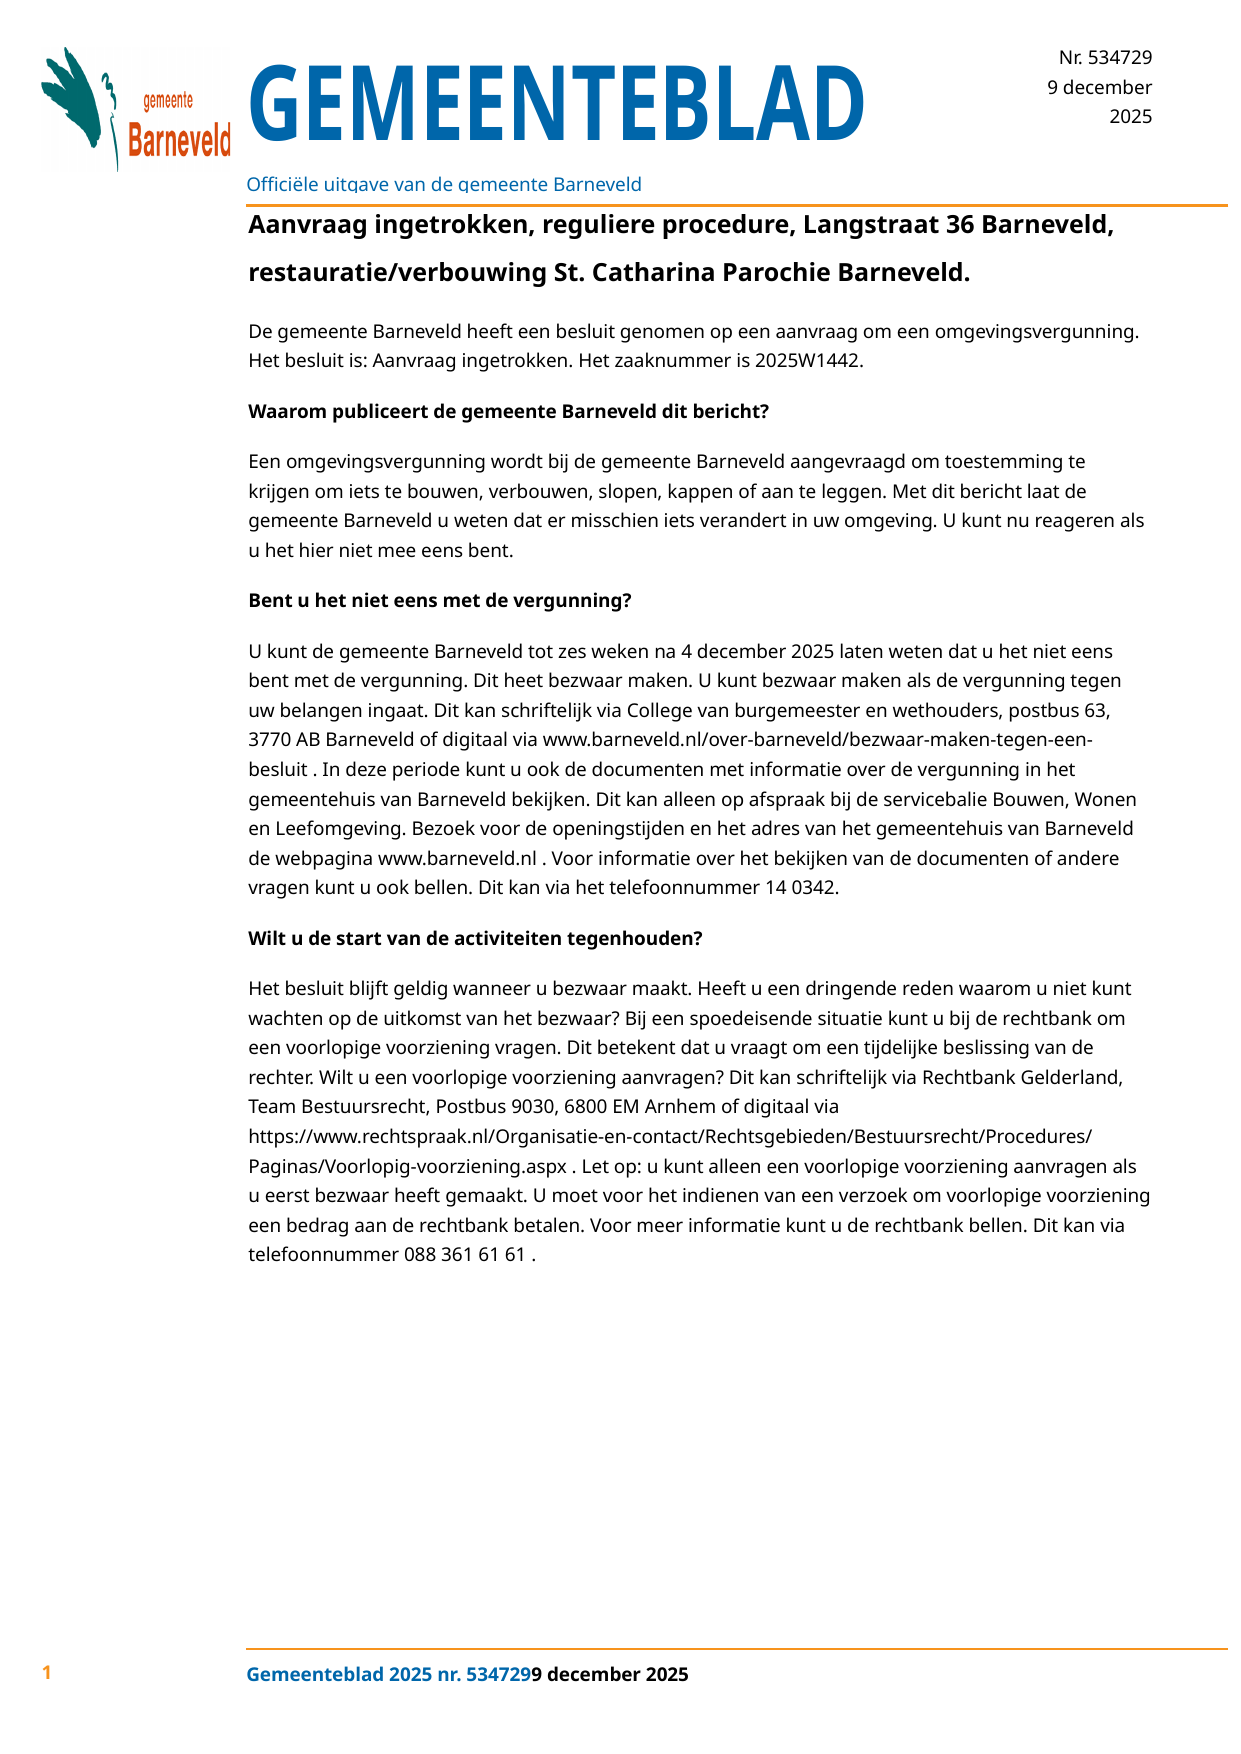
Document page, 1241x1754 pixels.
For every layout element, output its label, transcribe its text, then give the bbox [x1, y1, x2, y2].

text Aanvraag ingetrokken, reguliere procedure, Langstraat 36 Barneveld, restauratie/verbouwing St. Catharina Parochie Barneveld. [248, 207, 1152, 288]
text De gemeente Barneveld heeft een besluit genomen op een aanvraag om een omgevingsvergunning. Het besluit is: Aanvraag ingetrokken. Het zaaknummer is 2025W1442. [248, 318, 1152, 373]
picture [41, 47, 231, 172]
text U kunt de gemeente Barneveld tot zes weken na 4 december 2025 laten weten dat u het niet eens bent met de vergunning. Dit heet bezwaar maken. U kunt bezwaar maken als de vergunning tegen uw belangen ingaat. Dit kan schriftelijk via College van burgemeester en wethouders, postbus 63, 3770 AB Barneveld of digitaal via www.barneveld.nl/over-barneveld/bezwaar-maken-tegen-een-besluit . In deze periode kunt u ook de documenten met informatie over de vergunning in het gemeentehuis van Barneveld bekijken. Dit kan alleen op afspraak bij de servicebalie Bouwen, Wonen en Leefomgeving. Bezoek voor de openingstijden en het adres van het gemeentehuis van Barneveld de webpagina www.barneveld.nl . Voor informatie over het bekijken van de documenten of andere vragen kunt u ook bellen. Dit kan via het telefoonnummer 14 0342. [248, 638, 1152, 900]
text Bent u het niet eens met de vergunning? [248, 587, 1152, 613]
text Een omgevingsvergunning wordt bij de gemeente Barneveld aangevraagd om toestemming te krijgen om iets te bouwen, verbouwen, slopen, kappen of aan te leggen. Met dit bericht laat de gemeente Barneveld u weten dat er misschien iets verandert in uw omgeving. U kunt nu reageren als u het hier niet mee eens bent. [248, 448, 1152, 563]
text Waarom publiceert de gemeente Barneveld dit bericht? [248, 398, 1152, 424]
text Wilt u de start van de activiteiten tegenhouden? [248, 925, 1152, 951]
text Het besluit blijft geldig wanneer u bezwaar maakt. Heeft u een dringende reden waarom u niet kunt wachten op de uitkomst van het bezwaar? Bij een spoedeisende situatie kunt u bij de rechtbank om een voorlopige voorziening vragen. Dit betekent dat u vraagt om een tijdelijke beslissing van de rechter. Wilt u een voorlopige voorziening aanvragen? Dit kan schriftelijk via Rechtbank Gelderland, Team Bestuursrecht, Postbus 9030, 6800 EM Arnhem of digitaal via https://www.rechtspraak.nl/Organisatie-en-contact/Rechtsgebieden/Bestuursrecht/Procedures/Paginas/Voorlopig-voorziening.aspx . Let op: u kunt alleen een voorlopige voorziening aanvragen als u eerst bezwaar heeft gemaakt. U moet voor het indienen van een verzoek om voorlopige voorziening een bedrag aan de rechtbank betalen. Voor meer informatie kunt u de rechtbank bellen. Dit kan via telefoonnummer 088 361 61 61 . [248, 975, 1152, 1267]
